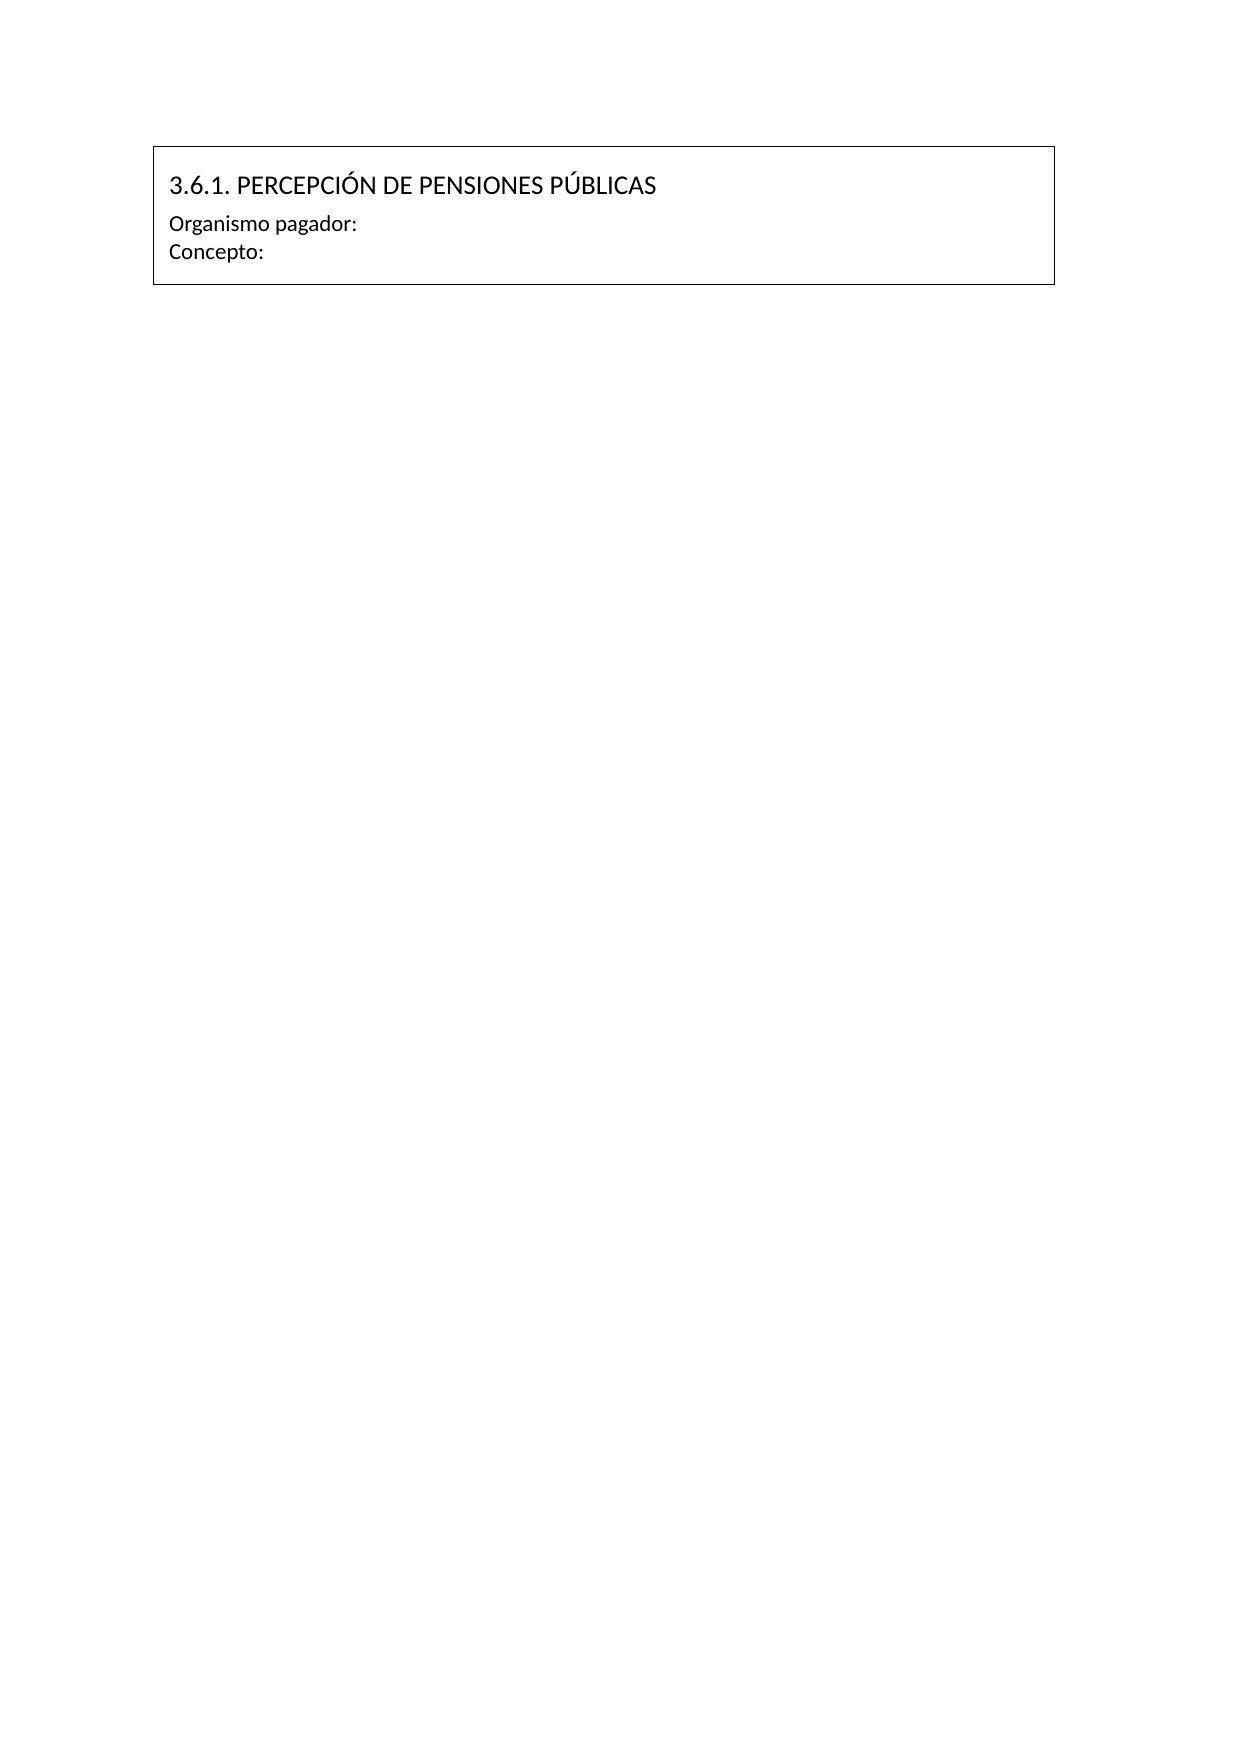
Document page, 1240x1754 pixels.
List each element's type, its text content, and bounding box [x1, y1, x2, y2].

table_cell 3.6.1. PERCEPCIÓN DE PENSIONES PÚBLICAS Organismo pagador: Concepto: [154, 147, 1054, 283]
